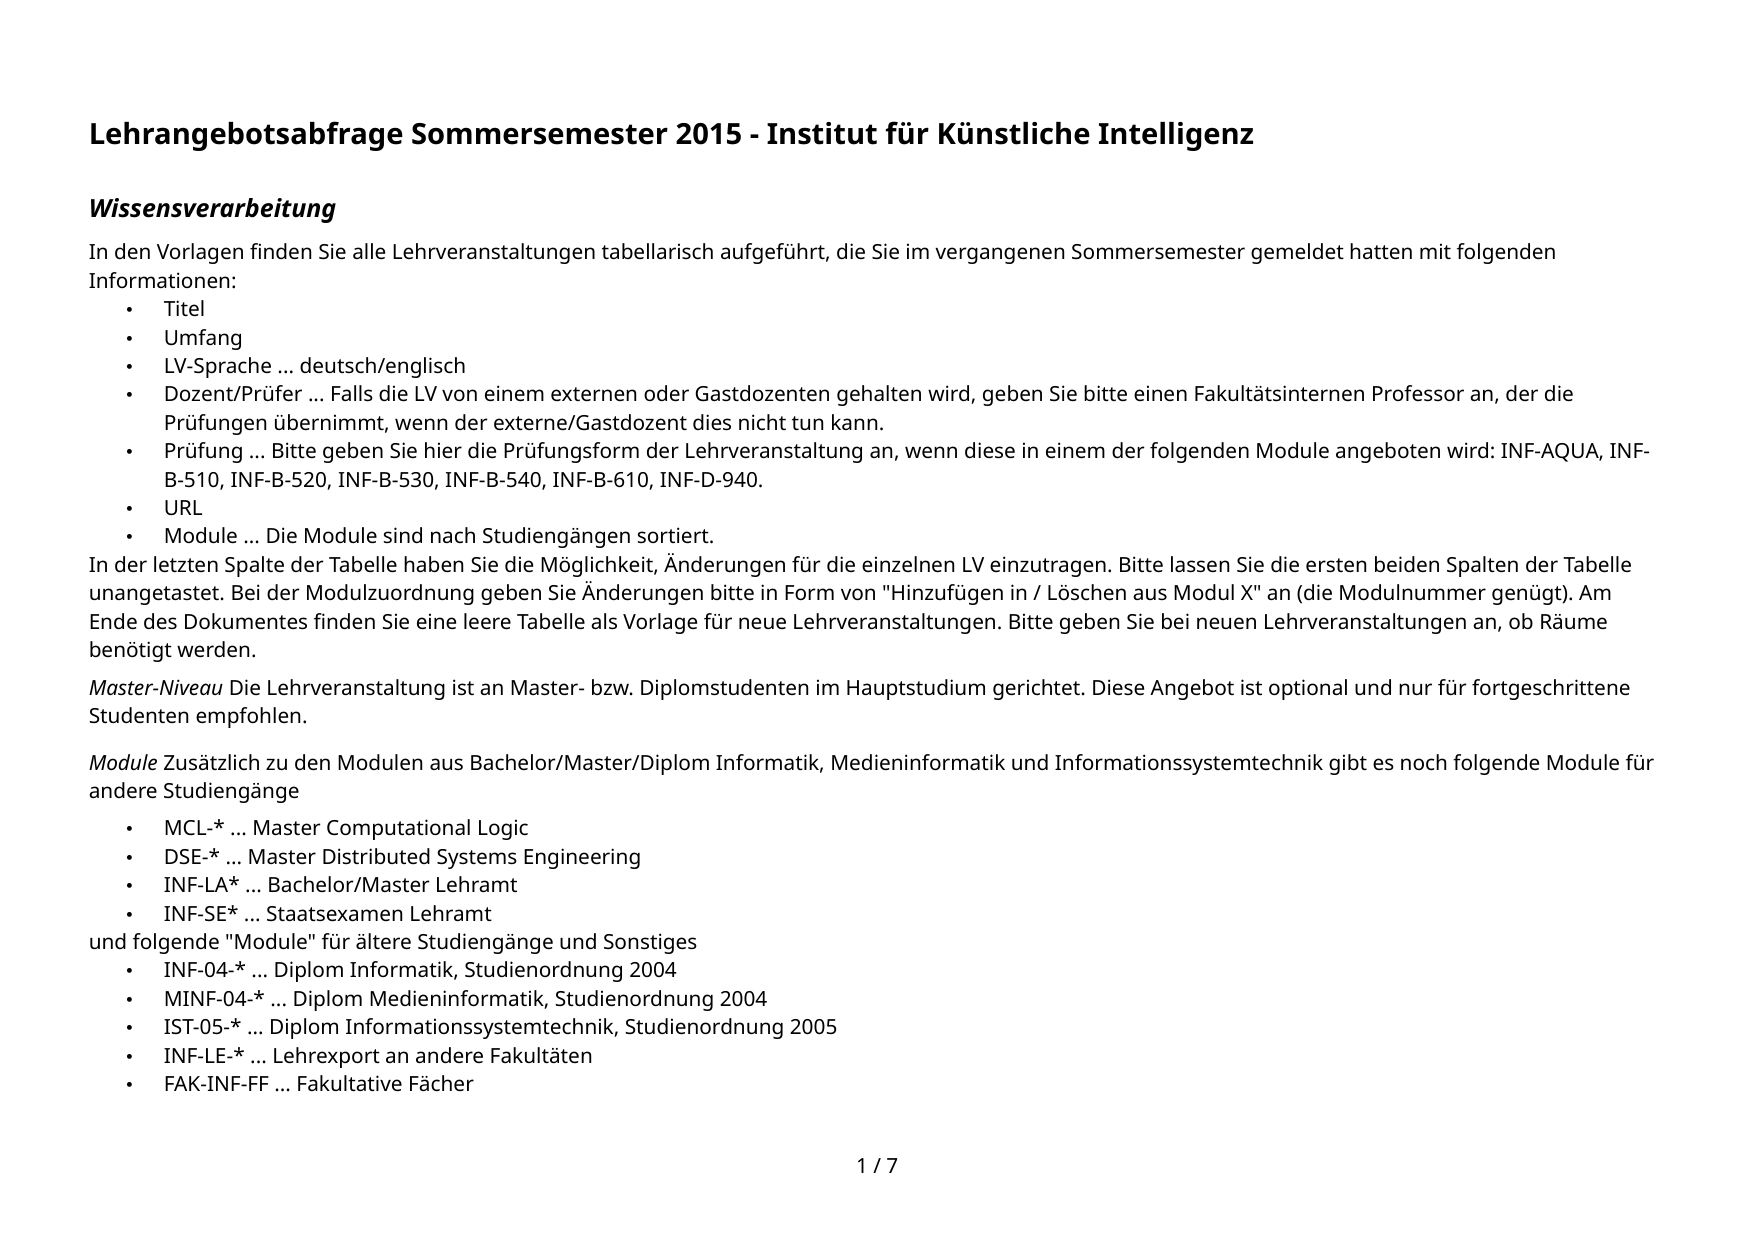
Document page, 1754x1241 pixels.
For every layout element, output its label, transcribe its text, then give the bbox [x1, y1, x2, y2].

text Module Zusätzlich zu den Modulen aus Bachelor/Master/Diplom Informatik, Medieninformatik und Informationssystemtechnik gibt es noch folgende Module für andere Studiengänge [88, 748, 1665, 804]
list INF-LE-* ... Lehrexport an andere Fakultäten [126, 1041, 1665, 1069]
subtitle Lehrangebotsabfrage Sommersemester 2015 - Institut für Künstliche Intelligenz [88, 113, 1665, 153]
list Prüfung ... Bitte geben Sie hier die Prüfungsform der Lehrveranstaltung an, wenn diese in einem der folgenden Module angeboten wird: INF-AQUA, INF-B-510, INF-B-520, INF-B-530, INF-B-540, INF-B-610, INF-D-940. [126, 436, 1665, 493]
list Dozent/Prüfer ... Falls die LV von einem externen oder Gastdozenten gehalten wird, geben Sie bitte einen Fakultätsinternen Professor an, der die Prüfungen übernimmt, wenn der externe/Gastdozent dies nicht tun kann. [126, 379, 1665, 436]
text In den Vorlagen finden Sie alle Lehrveranstaltungen tabellarisch aufgeführt, die Sie im vergangenen Sommersemester gemeldet hatten mit folgenden Informationen: [88, 237, 1665, 294]
list INF-LA* ... Bachelor/Master Lehramt [126, 870, 1665, 899]
list IST-05-* ... Diplom Informationssystemtechnik, Studienordnung 2005 [126, 1012, 1665, 1041]
subtitle Wissensverarbeitung [88, 191, 1665, 225]
list Umfang [126, 323, 1665, 351]
text Master-Niveau Die Lehrveranstaltung ist an Master- bzw. Diplomstudenten im Hauptstudium gerichtet. Diese Angebot ist optional und nur für fortgeschrittene Studenten empfohlen. [88, 673, 1665, 730]
list MCL-* ... Master Computational Logic [126, 813, 1665, 842]
text In der letzten Spalte der Tabelle haben Sie die Möglichkeit, Änderungen für die einzelnen LV einzutragen. Bitte lassen Sie die ersten beiden Spalten der Tabelle unangetastet. Bei der Modulzuordnung geben Sie Änderungen bitte in Form von "Hinzufügen in / Löschen aus Modul X" an (die Modulnummer genügt). Am Ende des Dokumentes finden Sie eine leere Tabelle als Vorlage für neue Lehrveranstaltungen. Bitte geben Sie bei neuen Lehrveranstaltungen an, ob Räume benötigt werden. [88, 550, 1665, 664]
list Titel [126, 294, 1665, 323]
list DSE-* ... Master Distributed Systems Engineering [126, 842, 1665, 870]
list INF-SE* ... Staatsexamen Lehramt [126, 899, 1665, 927]
list FAK-INF-FF ... Fakultative Fächer [126, 1069, 1665, 1098]
list URL [126, 493, 1665, 522]
list LV-Sprache ... deutsch/englisch [126, 351, 1665, 379]
list INF-04-* ... Diplom Informatik, Studienordnung 2004 [126, 956, 1665, 984]
text und folgende "Module" für ältere Studiengänge und Sonstiges [88, 927, 1665, 956]
list MINF-04-* ... Diplom Medieninformatik, Studienordnung 2004 [126, 984, 1665, 1012]
list Module ... Die Module sind nach Studiengängen sortiert. [126, 522, 1665, 550]
